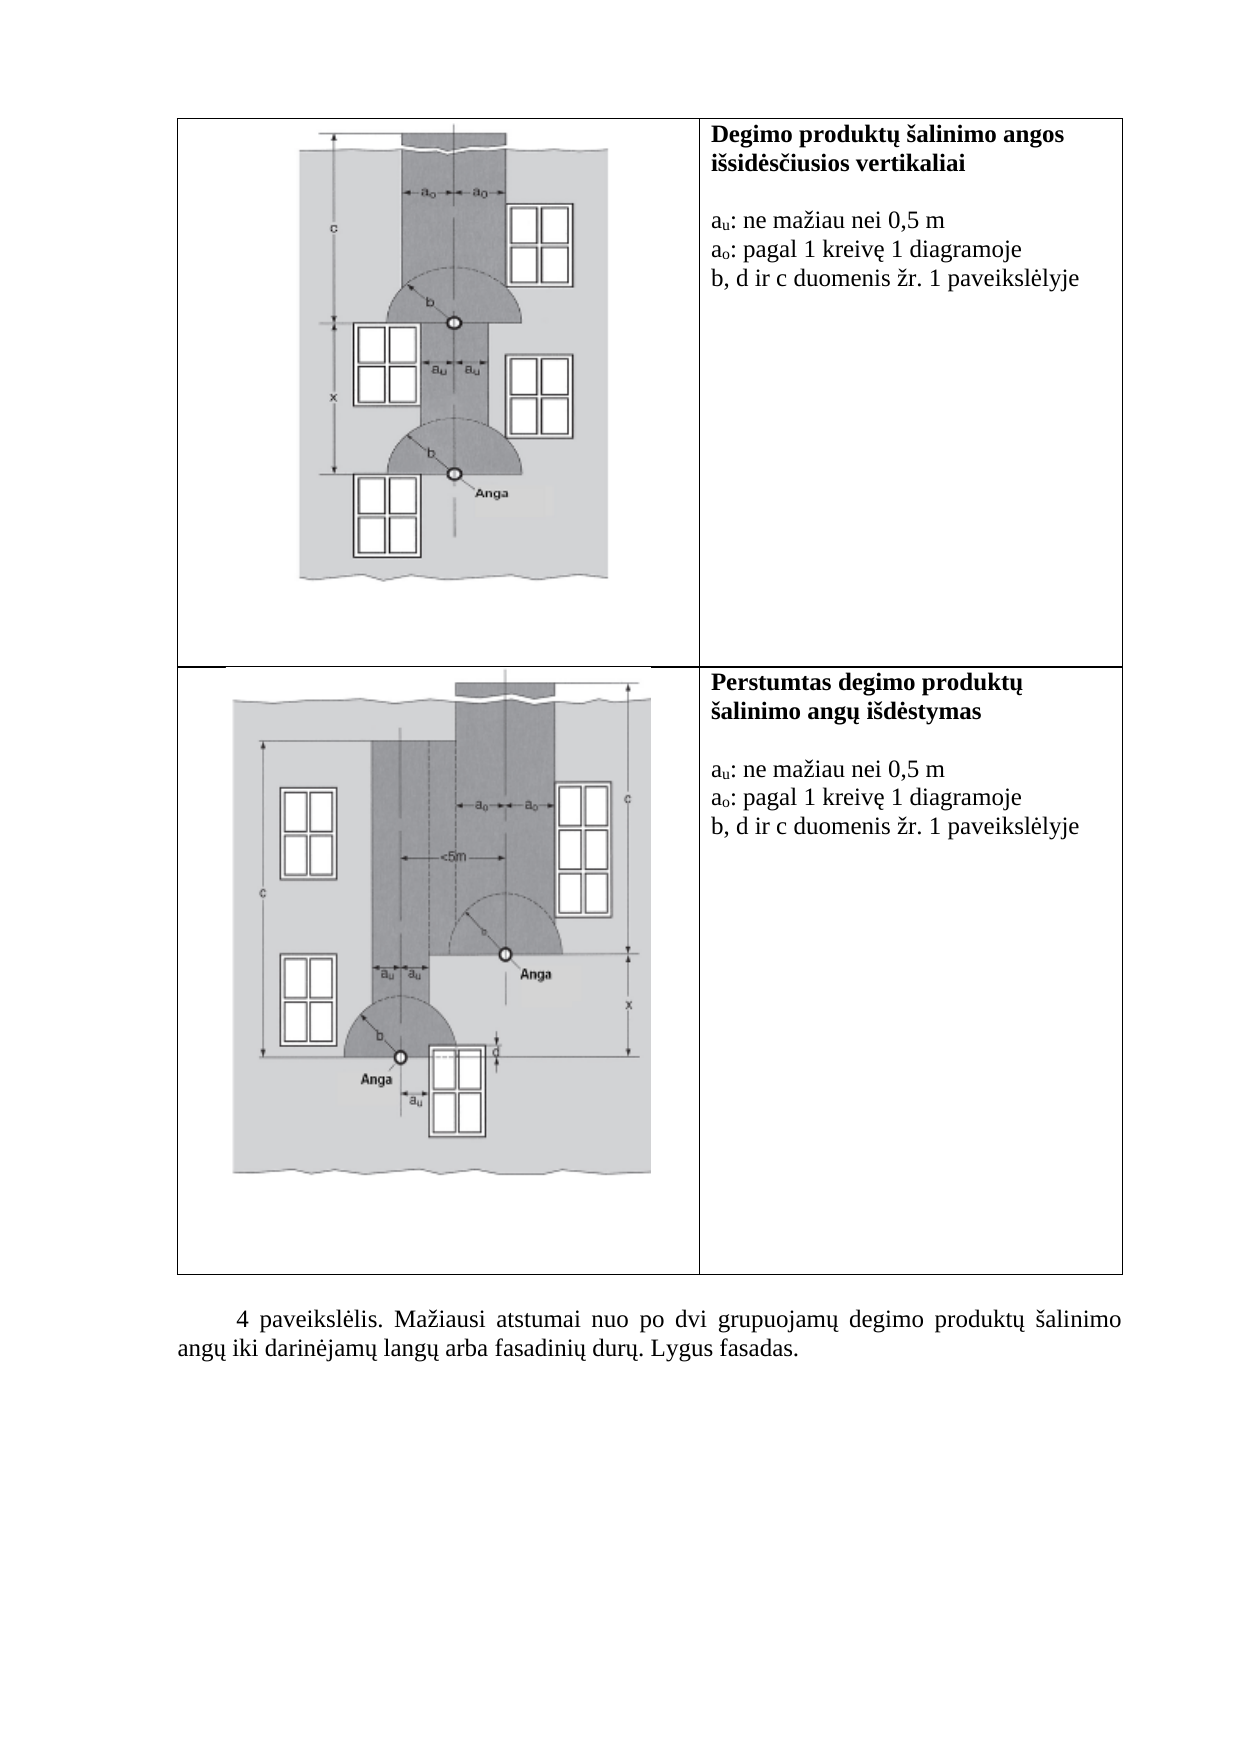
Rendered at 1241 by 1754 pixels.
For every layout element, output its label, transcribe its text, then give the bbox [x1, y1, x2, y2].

table_cell Perstumtas degimo produktų šalinimo angų išdėstymas au: ne mažiau nei 0,5 m ao: pagal 1 kreivę 1 diagramoje b, d ir c duomenis žr. 1 paveikslėlyje [700, 668, 1122, 1274]
table_header (pav.) [178, 119, 699, 666]
text 4 paveikslėlis. Mažiausi atstumai nuo po dvi grupuojamų degimo produktų šalinimo angų iki darinėjamų langų arba fasadinių durų. Lygus fasadas. [177, 1304, 1122, 1362]
table_header Degimo produktų šalinimo angos išsidėsčiusios vertikaliai au: ne mažiau nei 0,5 m ao: pagal 1 kreivę 1 diagramoje b, d ir c duomenis žr. 1 paveikslėlyje [700, 119, 1122, 666]
table_cell (pav.) [178, 668, 699, 1274]
